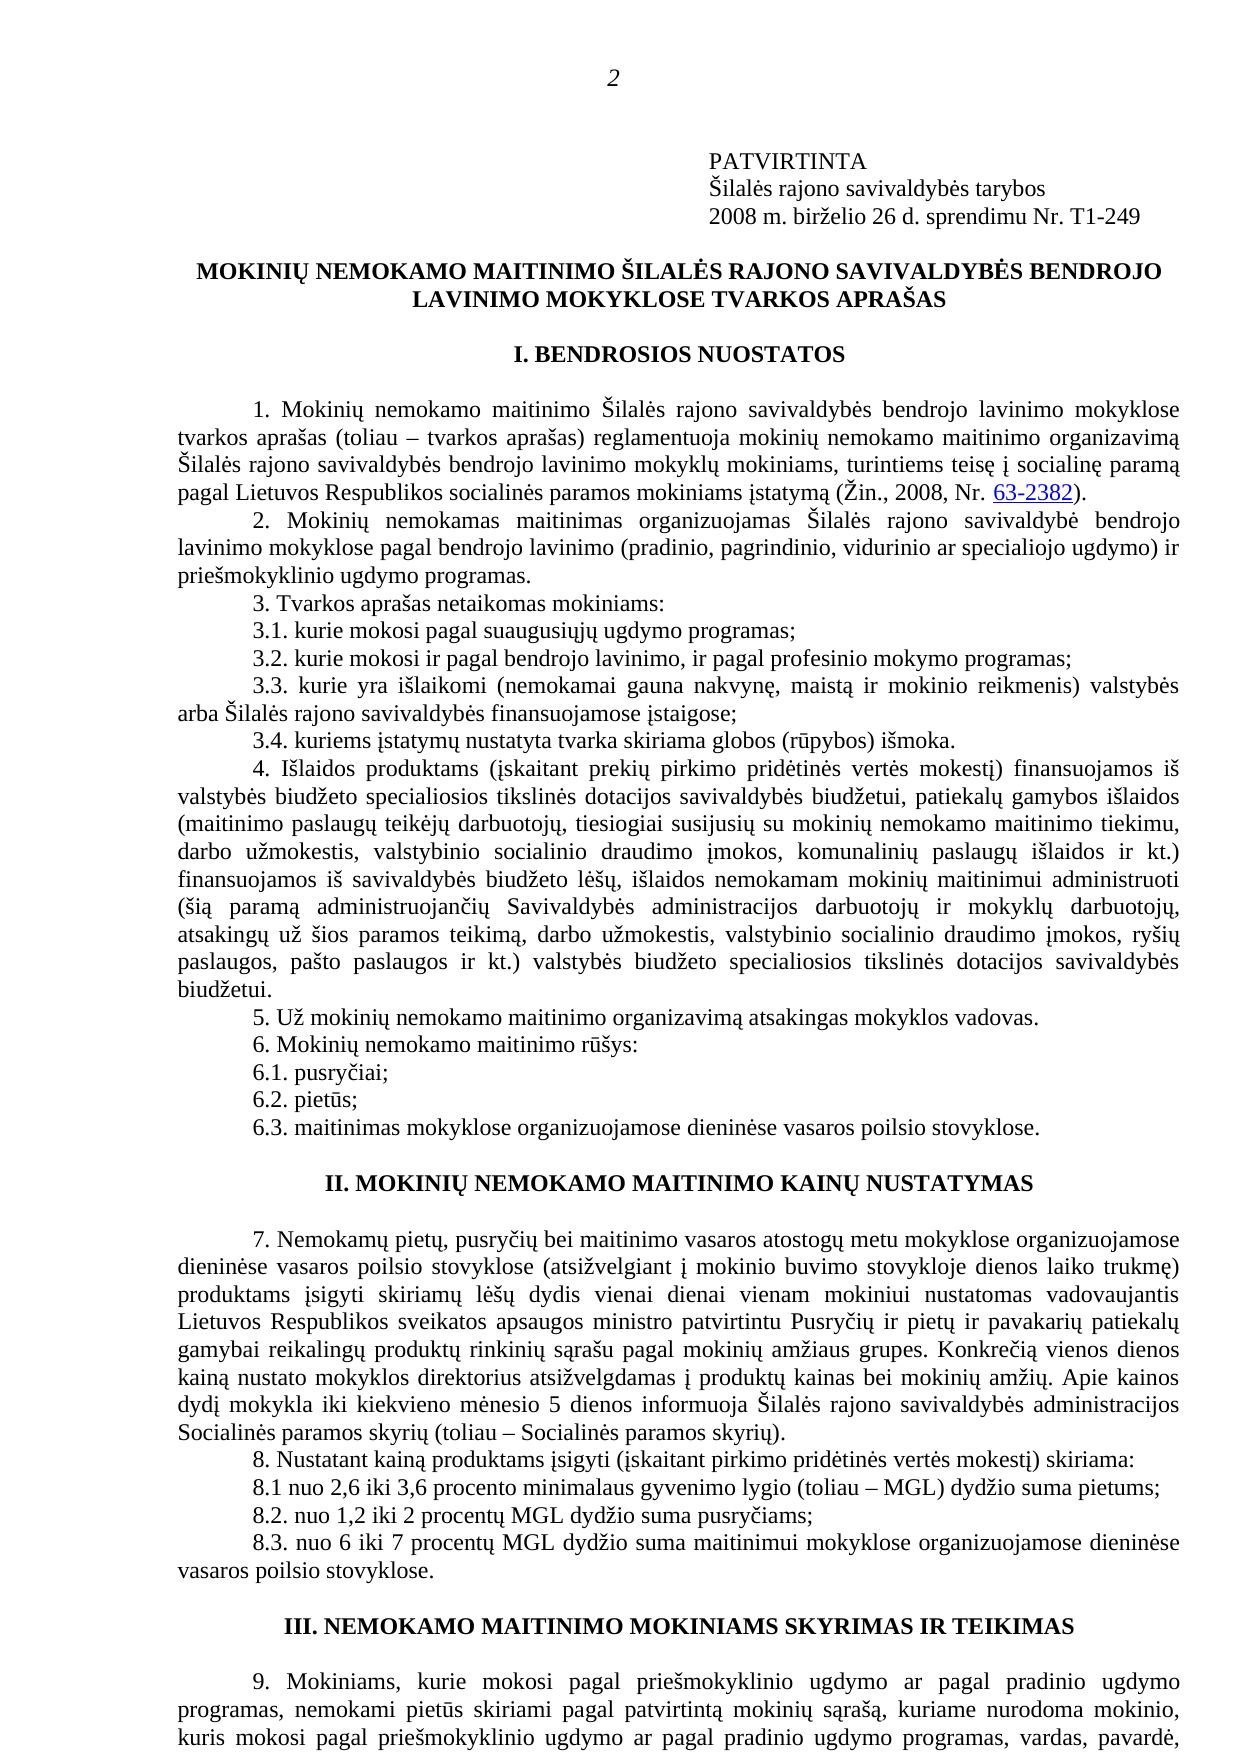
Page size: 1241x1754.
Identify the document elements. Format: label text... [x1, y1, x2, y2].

text 3. Tvarkos aprašas netaikomas mokiniams: [177, 588, 1181, 616]
text 6.3. maitinimas mokyklose organizuojamose dieninėse vasaros poilsio stovyklose. [177, 1113, 1181, 1141]
text 8. Nustatant kainą produktams įsigyti (įskaitant pirkimo pridėtinės vertės mokestį) skiriama: [177, 1445, 1181, 1473]
text II. MOKINIŲ NEMOKAMO MAITINIMO KAINŲ NUSTATYMAS [177, 1169, 1181, 1197]
text III. NEMOKAMO MAITINIMO MOKINIAMS SKYRIMAS IR TEIKIMAS [177, 1612, 1181, 1640]
text 3.3. kurie yra išlaikomi (nemokamai gauna nakvynę, maistą ir mokinio reikmenis) valstybės arba Šilalės rajono savivaldybės finansuojamose įstaigose; [177, 671, 1181, 727]
text 2008 m. birželio 26 d. sprendimu Nr. T1-249 [709, 202, 1181, 230]
text 2. Mokinių nemokamas maitinimas organizuojamas Šilalės rajono savivaldybė bendrojo lavinimo mokyklose pagal bendrojo lavinimo (pradinio, pagrindinio, vidurinio ar specialiojo ugdymo) ir priešmokyklinio ugdymo programas. [177, 506, 1181, 588]
text 4. Išlaidos produktams (įskaitant prekių pirkimo pridėtinės vertės mokestį) finansuojamos iš valstybės biudžeto specialiosios tikslinės dotacijos savivaldybės biudžetui, patiekalų gamybos išlaidos (maitinimo paslaugų teikėjų darbuotojų, tiesiogiai susijusių su mokinių nemokamo maitinimo tiekimu, darbo užmokestis, valstybinio socialinio draudimo įmokos, komunalinių paslaugų išlaidos ir kt.) finansuojamos iš savivaldybės biudžeto lėšų, išlaidos nemokamam mokinių maitinimui administruoti (šią paramą administruojančių Savivaldybės administracijos darbuotojų ir mokyklų darbuotojų, atsakingų už šios paramos teikimą, darbo užmokestis, valstybinio socialinio draudimo įmokos, ryšių paslaugos, pašto paslaugos ir kt.) valstybės biudžeto specialiosios tikslinės dotacijos savivaldybės biudžetui. [177, 754, 1181, 1003]
text 9. Mokiniams, kurie mokosi pagal priešmokyklinio ugdymo ar pagal pradinio ugdymo programas, nemokami pietūs skiriami pagal patvirtintą mokinių sąrašą, kuriame nurodoma mokinio, kuris mokosi pagal priešmokyklinio ugdymo ar pagal pradinio ugdymo programas, vardas, pavardė, [177, 1667, 1181, 1750]
text 6. Mokinių nemokamo maitinimo rūšys: [177, 1030, 1181, 1058]
text MOKINIŲ NEMOKAMO MAITINIMO ŠILALĖS RAJONO SAVIVALDYBĖS BENDROJO LAVINIMO MOKYKLOSE TVARKOS APRAŠAS [177, 257, 1181, 312]
text PATVIRTINTA [709, 147, 1181, 174]
text 7. Nemokamų pietų, pusryčių bei maitinimo vasaros atostogų metu mokyklose organizuojamose dieninėse vasaros poilsio stovyklose (atsižvelgiant į mokinio buvimo stovykloje dienos laiko trukmę) produktams įsigyti skiriamų lėšų dydis vienai dienai vienam mokiniui nustatomas vadovaujantis Lietuvos Respublikos sveikatos apsaugos ministro patvirtintu Pusryčių ir pietų ir pavakarių patiekalų gamybai reikalingų produktų rinkinių sąrašu pagal mokinių amžiaus grupes. Konkrečią vienos dienos kainą nustato mokyklos direktorius atsižvelgdamas į produktų kainas bei mokinių amžių. Apie kainos dydį mokykla iki kiekvieno mėnesio 5 dienos informuoja Šilalės rajono savivaldybės administracijos Socialinės paramos skyrių (toliau – Socialinės paramos skyrių). [177, 1224, 1181, 1445]
text 3.1. kurie mokosi pagal suaugusiųjų ugdymo programas; [177, 616, 1181, 644]
text 5. Už mokinių nemokamo maitinimo organizavimą atsakingas mokyklos vadovas. [177, 1003, 1181, 1030]
text 8.2. nuo 1,2 iki 2 procentų MGL dydžio suma pusryčiams; [177, 1501, 1181, 1528]
text 1. Mokinių nemokamo maitinimo Šilalės rajono savivaldybės bendrojo lavinimo mokyklose tvarkos aprašas (toliau – tvarkos aprašas) reglamentuoja mokinių nemokamo maitinimo organizavimą Šilalės rajono savivaldybės bendrojo lavinimo mokyklų mokiniams, turintiems teisę į socialinę paramą pagal Lietuvos Respublikos socialinės paramos mokiniams įstatymą (Žin., 2008, Nr. 63-2382). [177, 395, 1181, 506]
text 6.2. pietūs; [177, 1085, 1181, 1113]
text I. BENDROSIOS NUOSTATOS [177, 340, 1181, 368]
text Šilalės rajono savivaldybės tarybos [709, 174, 1181, 202]
text 3.2. kurie mokosi ir pagal bendrojo lavinimo, ir pagal profesinio mokymo programas; [177, 644, 1181, 671]
text 8.1 nuo 2,6 iki 3,6 procento minimalaus gyvenimo lygio (toliau – MGL) dydžio suma pietums; [177, 1473, 1181, 1501]
text 8.3. nuo 6 iki 7 procentų MGL dydžio suma maitinimui mokyklose organizuojamose dieninėse vasaros poilsio stovyklose. [177, 1528, 1181, 1583]
text 6.1. pusryčiai; [177, 1058, 1181, 1085]
text 3.4. kuriems įstatymų nustatyta tvarka skiriama globos (rūpybos) išmoka. [177, 727, 1181, 754]
